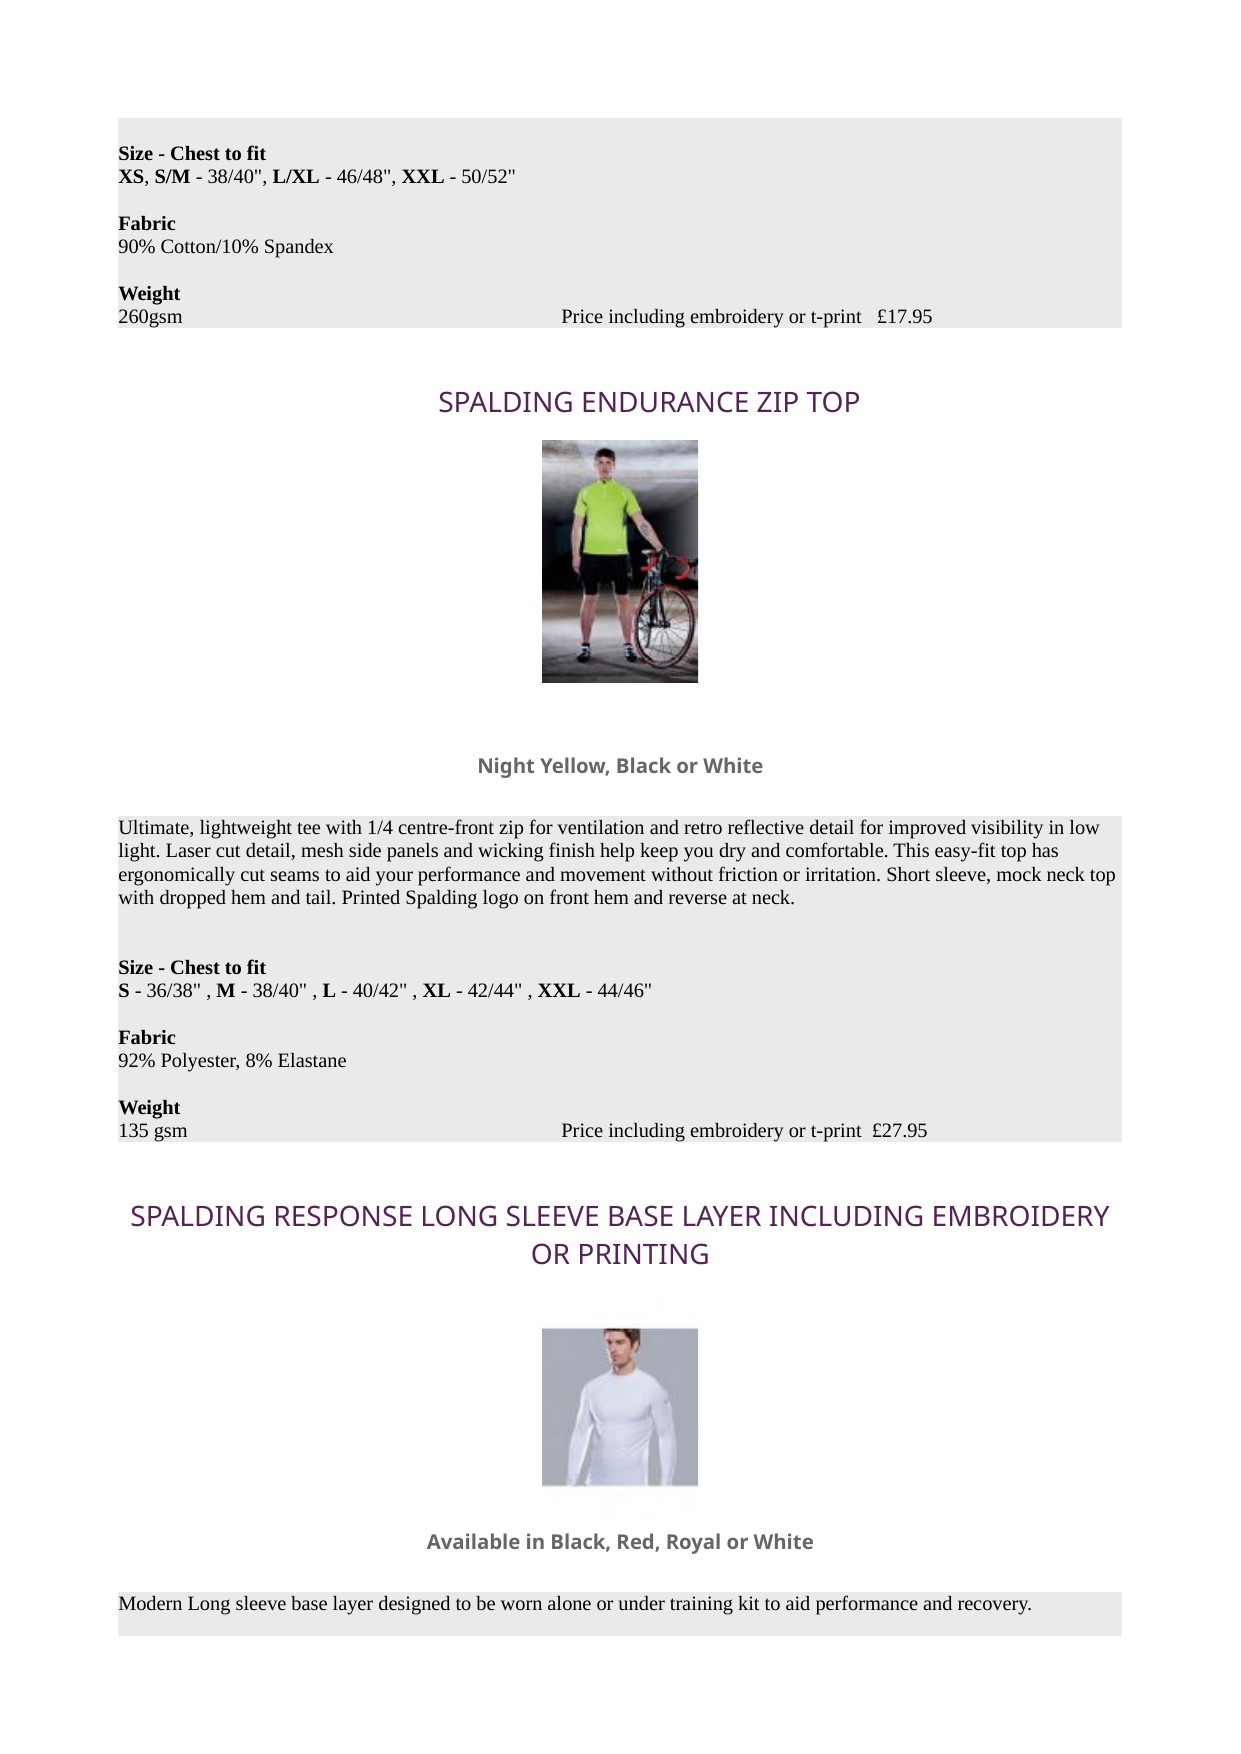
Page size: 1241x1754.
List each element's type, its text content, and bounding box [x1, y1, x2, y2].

text Ultimate, lightweight tee with 1/4 centre-front zip for ventilation and retro reflective detail for improved visibility in low light. Laser cut detail, mesh side panels and wicking finish help keep you dry and comfortable. This easy-fit top has ergonomically cut seams to aid your performance and movement without friction or irritation. Short sleeve, mock neck top with dropped hem and tail. Printed Spalding logo on front hem and reverse at neck. Size - Chest to fit S - 36/38" , M - 38/40" , L - 40/42" , XL - 42/44" , XXL - 44/46" Fabric 92% Polyester, 8% Elastane Weight 135 gsm Price including embroidery or t-print £27.95 [118, 816, 1122, 1142]
picture [542, 1285, 699, 1528]
text Available in Black, Red, Royal or White [118, 1285, 1122, 1555]
text Night Yellow, Black or White [118, 724, 1122, 779]
text Size - Chest to fit XS, S/M - 38/40", L/XL - 46/48", XXL - 50/52" Fabric 90% Cotton/10% Spandex Weight 260gsm Price including embroidery or t-print £17.95 [118, 118, 1122, 328]
text Modern Long sleeve base layer designed to be worn alone or under training kit to aid performance and recovery. [118, 1592, 1122, 1615]
subtitle SPALDING RESPONSE LONG SLEEVE BASE LAYER INCLUDING EMBROIDERY OR PRINTING [118, 1196, 1122, 1273]
subtitle SPALDING ENDURANCE ZIP TOP [118, 382, 1181, 420]
picture [542, 440, 699, 683]
